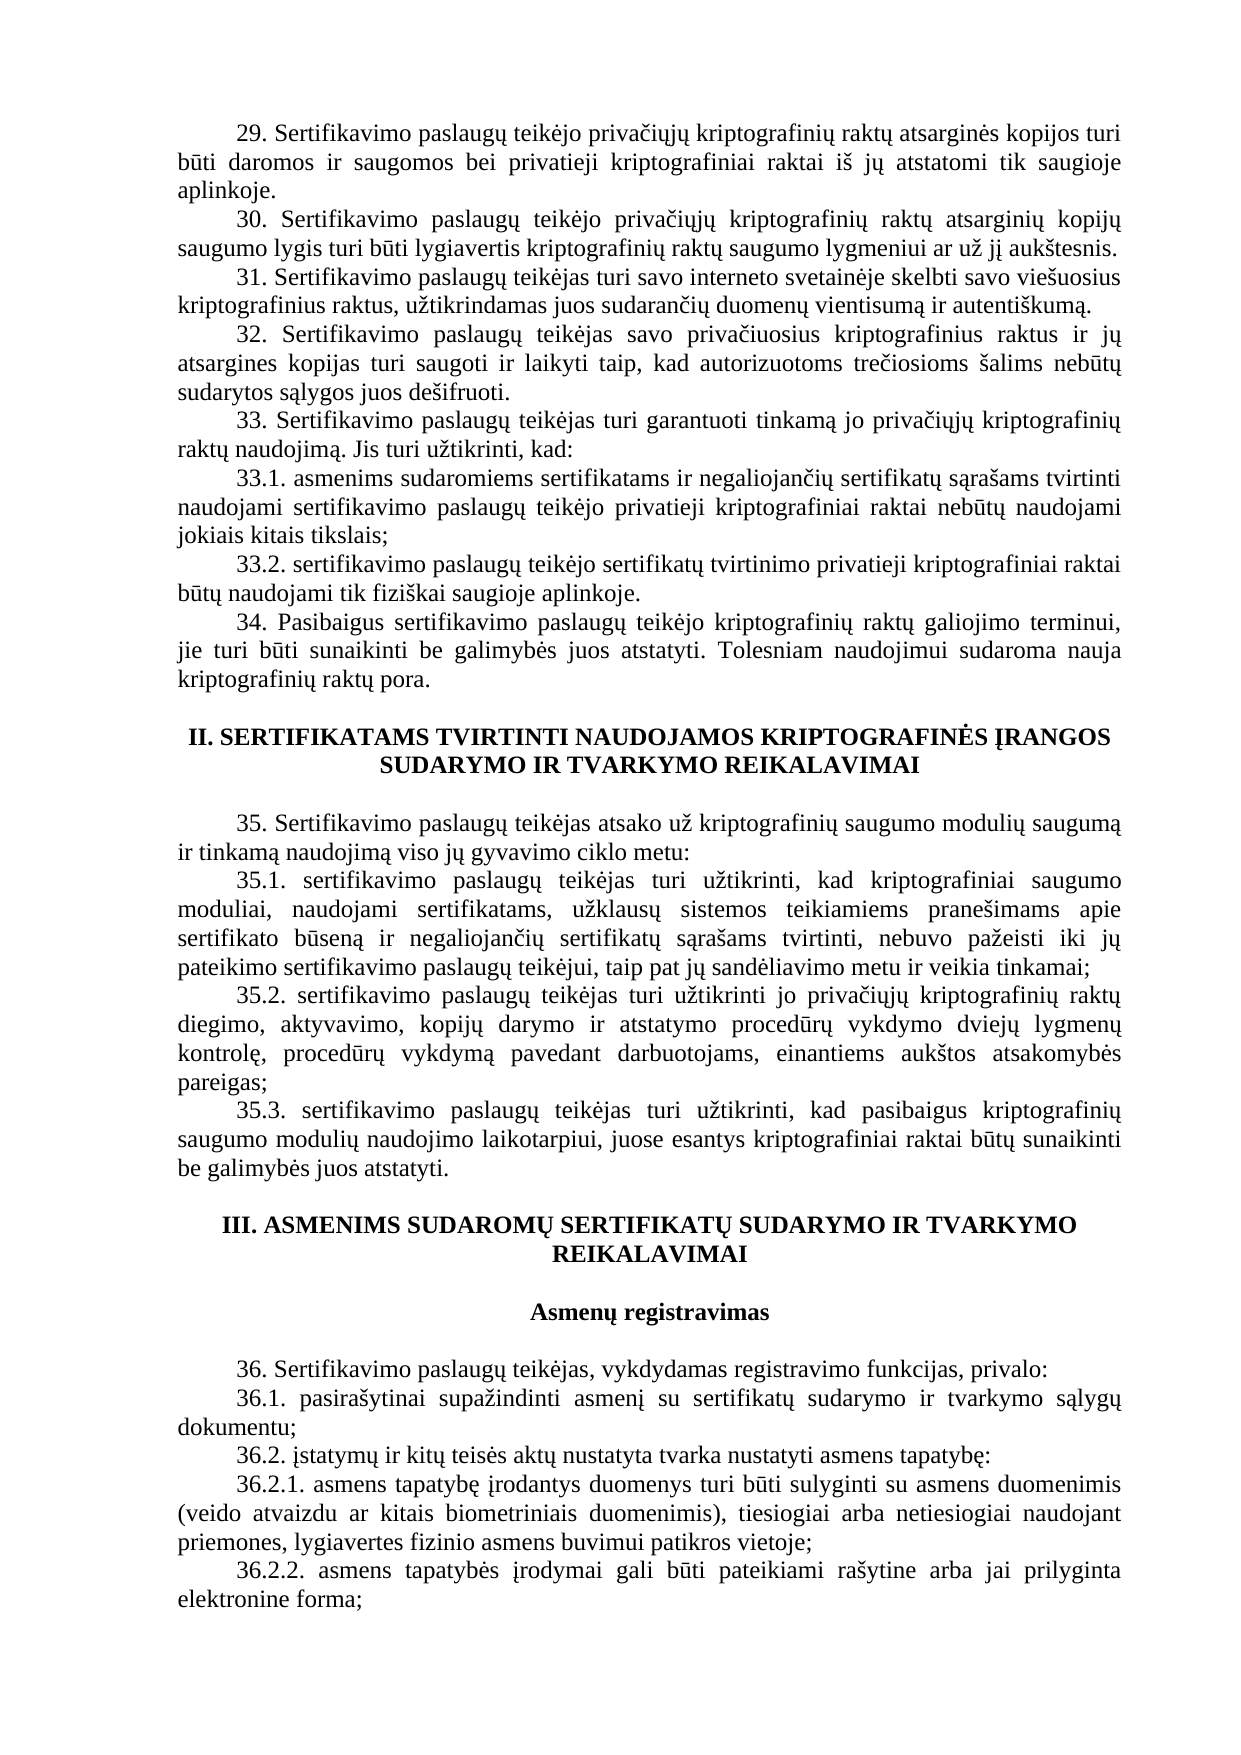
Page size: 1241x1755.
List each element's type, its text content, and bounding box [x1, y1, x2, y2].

text II. SERTIFIKATAMS TVIRTINTI NAUDOJAMOS KRIPTOGRAFINĖS ĮRANGOS SUDARYMO IR TVARKYMO REIKALAVIMAI [177, 722, 1122, 779]
text 33.2. sertifikavimo paslaugų teikėjo sertifikatų tvirtinimo privatieji kriptografiniai raktai būtų naudojami tik fiziškai saugioje aplinkoje. [177, 549, 1122, 607]
text 34. Pasibaigus sertifikavimo paslaugų teikėjo kriptografinių raktų galiojimo terminui, jie turi būti sunaikinti be galimybės juos atstatyti. Tolesniam naudojimui sudaroma nauja kriptografinių raktų pora. [177, 607, 1122, 693]
text 35. Sertifikavimo paslaugų teikėjas atsako už kriptografinių saugumo modulių saugumą ir tinkamą naudojimą viso jų gyvavimo ciklo metu: [177, 808, 1122, 866]
text III. ASMENIMS SUDAROMŲ SERTIFIKATŲ SUDARYMO IR TVARKYMO REIKALAVIMAI [177, 1211, 1122, 1268]
text 35.1. sertifikavimo paslaugų teikėjas turi užtikrinti, kad kriptografiniai saugumo moduliai, naudojami sertifikatams, užklausų sistemos teikiamiems pranešimams apie sertifikato būseną ir negaliojančių sertifikatų sąrašams tvirtinti, nebuvo pažeisti iki jų pateikimo sertifikavimo paslaugų teikėjui, taip pat jų sandėliavimo metu ir veikia tinkamai; [177, 866, 1122, 981]
text 36.2.2. asmens tapatybės įrodymai gali būti pateikiami rašytine arba jai prilyginta elektronine forma; [177, 1556, 1122, 1613]
text 32. Sertifikavimo paslaugų teikėjas savo privačiuosius kriptografinius raktus ir jų atsargines kopijas turi saugoti ir laikyti taip, kad autorizuotoms trečiosioms šalims nebūtų sudarytos sąlygos juos dešifruoti. [177, 319, 1122, 406]
text 36.2. įstatymų ir kitų teisės aktų nustatyta tvarka nustatyti asmens tapatybę: [177, 1441, 1122, 1469]
text 33. Sertifikavimo paslaugų teikėjas turi garantuoti tinkamą jo privačiųjų kriptografinių raktų naudojimą. Jis turi užtikrinti, kad: [177, 406, 1122, 463]
text 29. Sertifikavimo paslaugų teikėjo privačiųjų kriptografinių raktų atsarginės kopijos turi būti daromos ir saugomos bei privatieji kriptografiniai raktai iš jų atstatomi tik saugioje aplinkoje. [177, 118, 1122, 204]
text 36.2.1. asmens tapatybę įrodantys duomenys turi būti sulyginti su asmens duomenimis (veido atvaizdu ar kitais biometriniais duomenimis), tiesiogiai arba netiesiogiai naudojant priemones, lygiavertes fizinio asmens buvimui patikros vietoje; [177, 1469, 1122, 1556]
text 30. Sertifikavimo paslaugų teikėjo privačiųjų kriptografinių raktų atsarginių kopijų saugumo lygis turi būti lygiavertis kriptografinių raktų saugumo lygmeniui ar už jį aukštesnis. [177, 204, 1122, 262]
text 36. Sertifikavimo paslaugų teikėjas, vykdydamas registravimo funkcijas, privalo: [177, 1354, 1122, 1383]
text 36.1. pasirašytinai supažindinti asmenį su sertifikatų sudarymo ir tvarkymo sąlygų dokumentu; [177, 1383, 1122, 1441]
text Asmenų registravimas [177, 1297, 1122, 1326]
text 33.1. asmenims sudaromiems sertifikatams ir negaliojančių sertifikatų sąrašams tvirtinti naudojami sertifikavimo paslaugų teikėjo privatieji kriptografiniai raktai nebūtų naudojami jokiais kitais tikslais; [177, 463, 1122, 549]
text 31. Sertifikavimo paslaugų teikėjas turi savo interneto svetainėje skelbti savo viešuosius kriptografinius raktus, užtikrindamas juos sudarančių duomenų vientisumą ir autentiškumą. [177, 262, 1122, 319]
text 35.3. sertifikavimo paslaugų teikėjas turi užtikrinti, kad pasibaigus kriptografinių saugumo modulių naudojimo laikotarpiui, juose esantys kriptografiniai raktai būtų sunaikinti be galimybės juos atstatyti. [177, 1096, 1122, 1182]
text 35.2. sertifikavimo paslaugų teikėjas turi užtikrinti jo privačiųjų kriptografinių raktų diegimo, aktyvavimo, kopijų darymo ir atstatymo procedūrų vykdymo dviejų lygmenų kontrolę, procedūrų vykdymą pavedant darbuotojams, einantiems aukštos atsakomybės pareigas; [177, 981, 1122, 1096]
